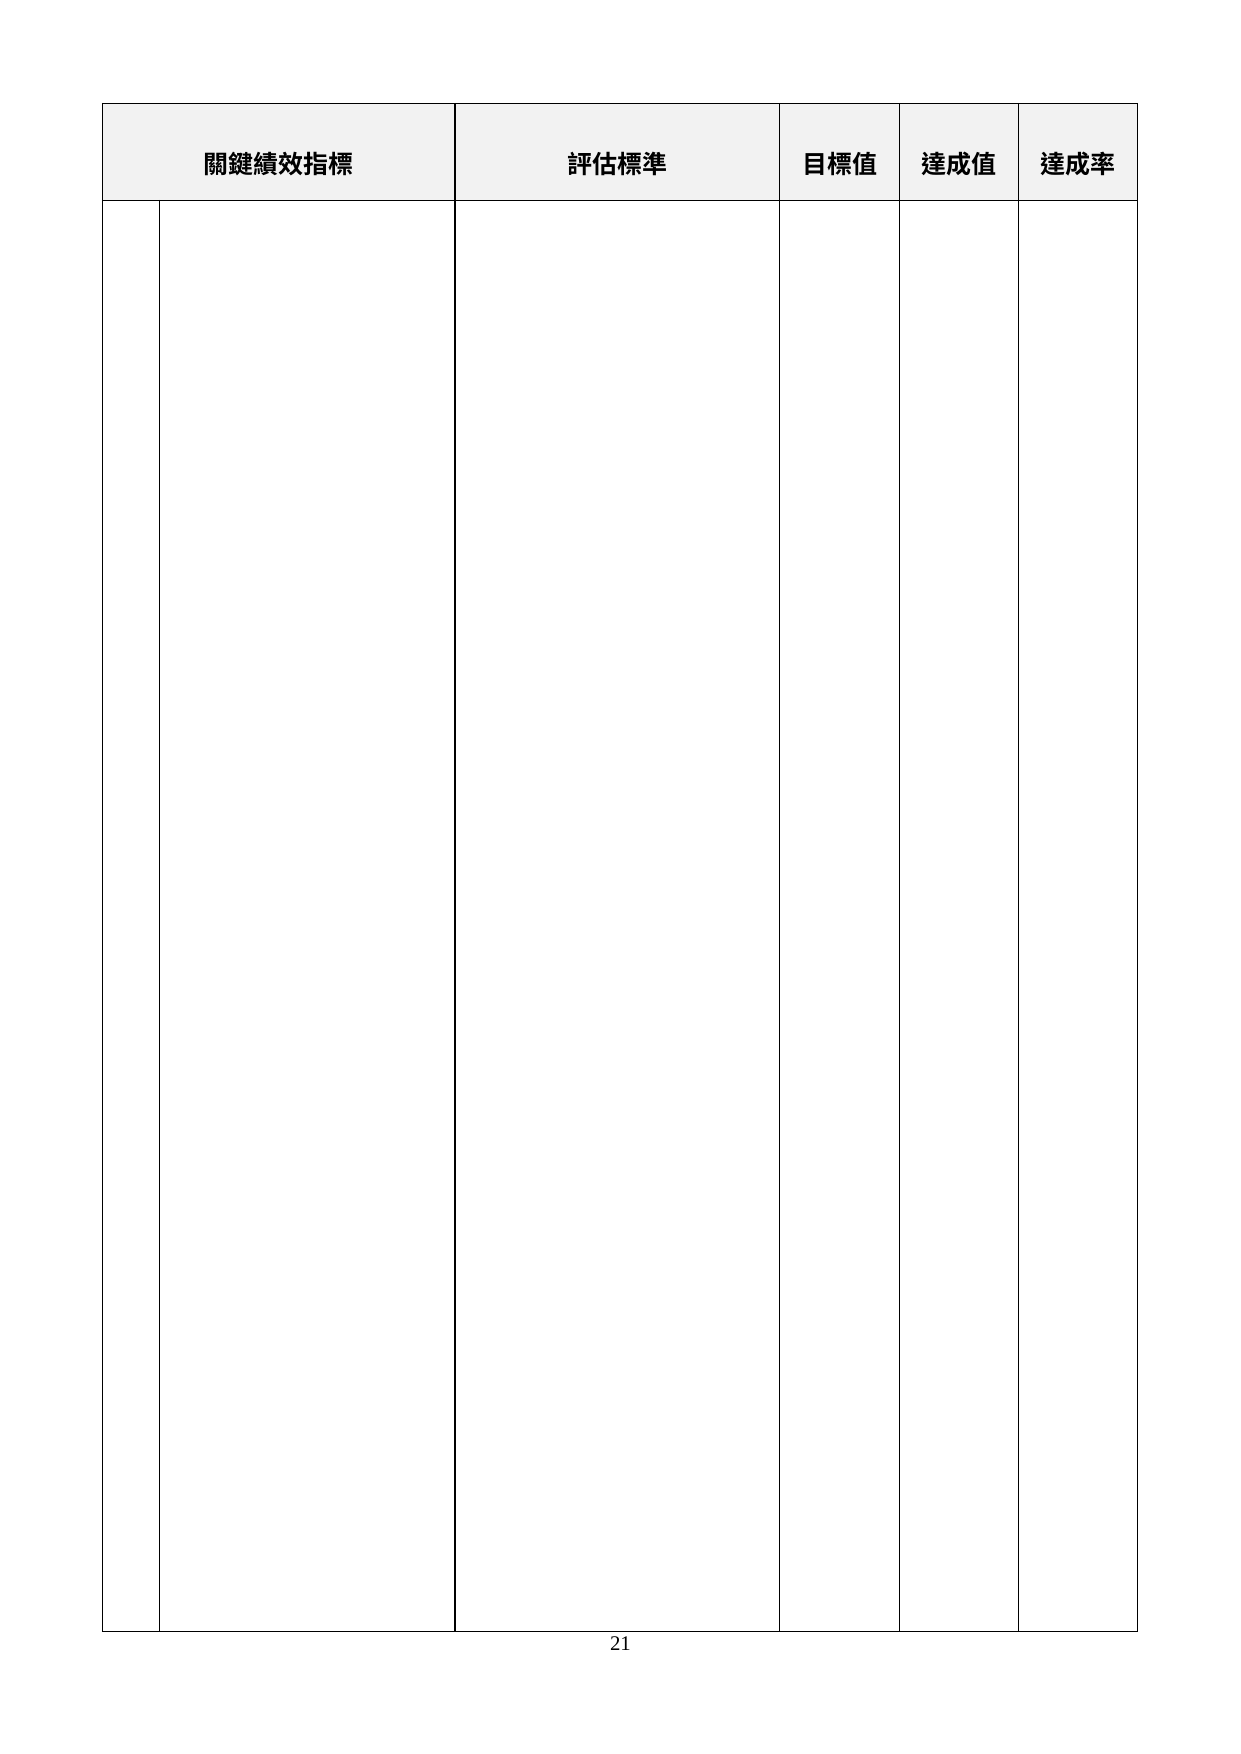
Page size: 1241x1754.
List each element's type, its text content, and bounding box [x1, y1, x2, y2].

table_cell [900, 201, 1018, 1631]
table_header 評估標準 [456, 104, 779, 200]
table_cell [456, 201, 779, 1631]
table_cell [780, 201, 899, 1631]
table_header 目標值 [780, 104, 899, 200]
table_cell [160, 201, 454, 1631]
table_cell 人才培育 [103, 201, 159, 1631]
table_header 達成率 [1019, 104, 1137, 200]
table_cell [1019, 201, 1137, 1631]
table_header 關鍵績效指標 [103, 104, 454, 200]
table_header 達成值 [900, 104, 1018, 200]
